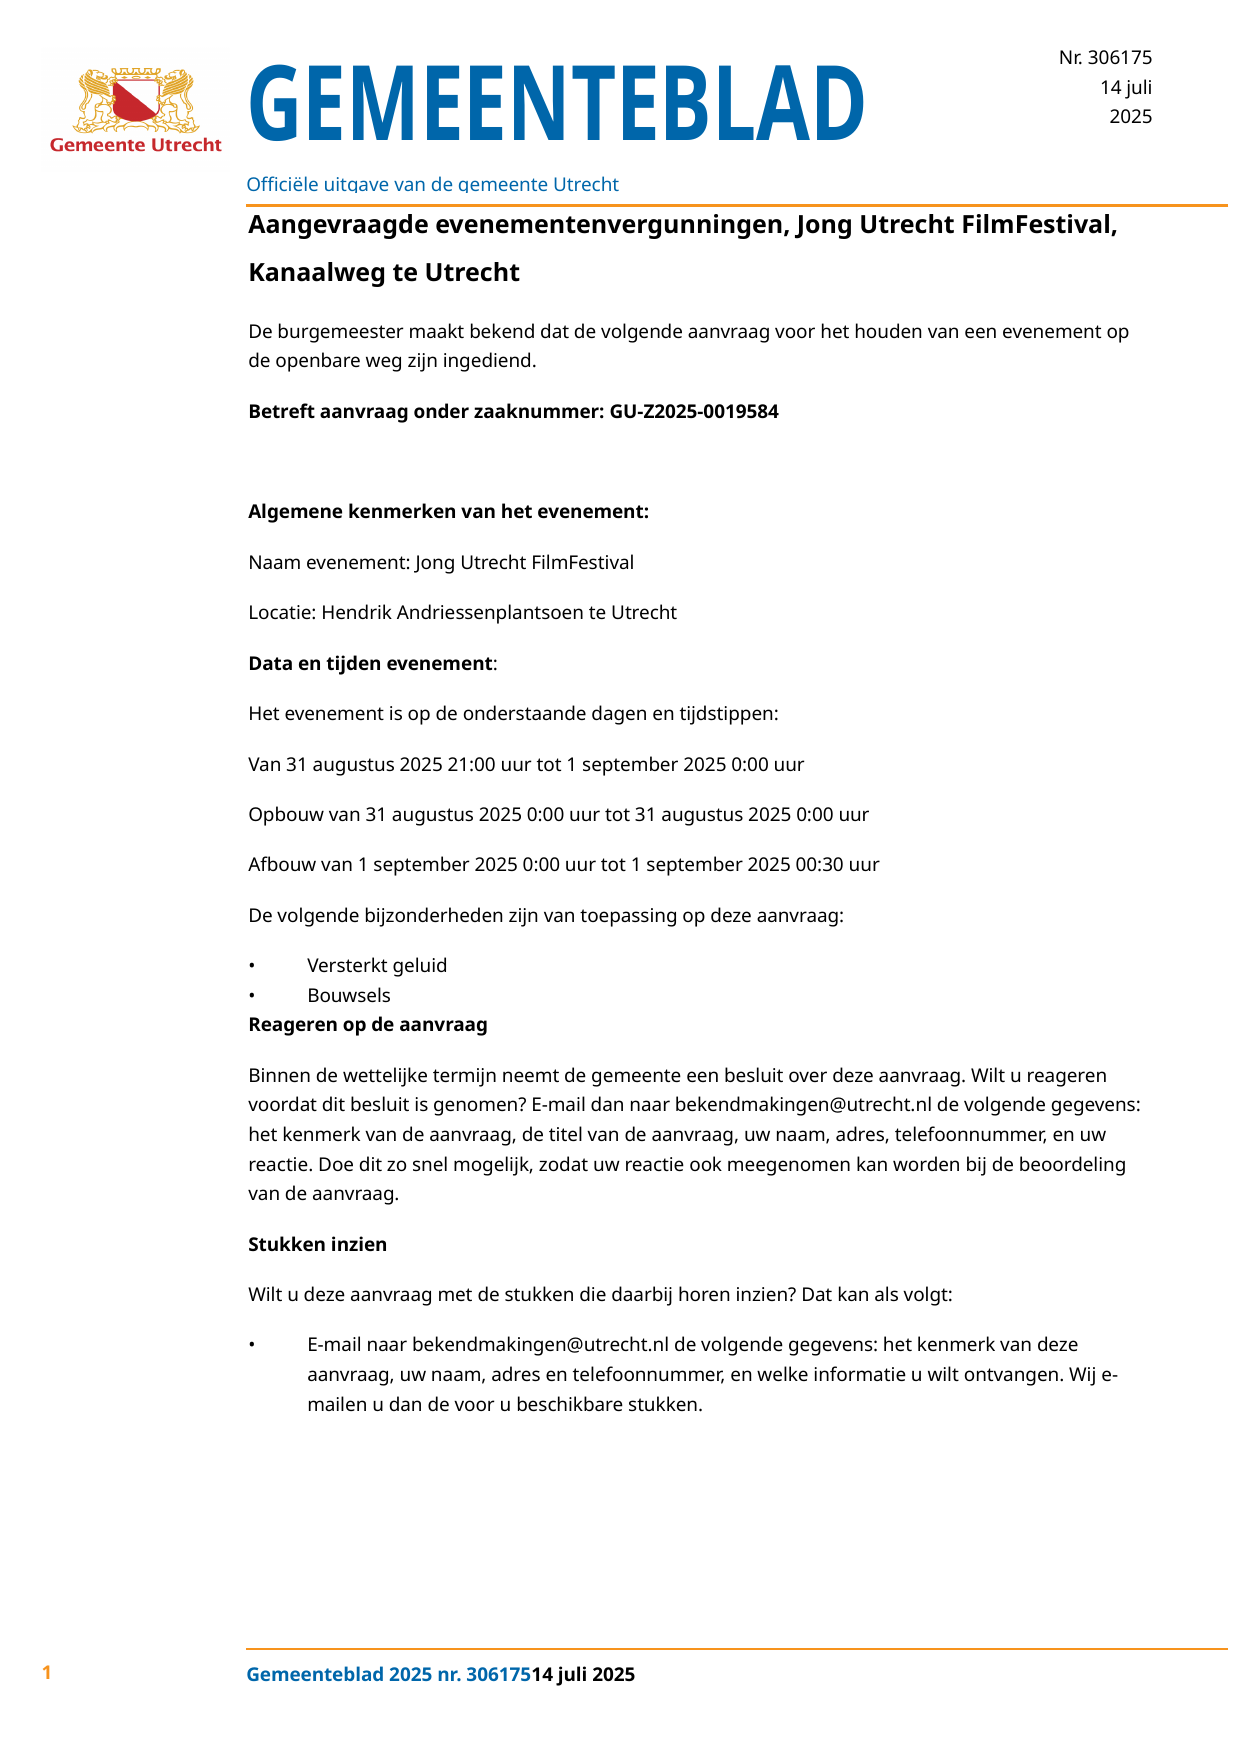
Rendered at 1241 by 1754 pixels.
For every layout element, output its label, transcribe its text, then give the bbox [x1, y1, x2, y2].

text Naam evenement: Jong Utrecht FilmFestival [248, 549, 1152, 575]
picture [41, 47, 231, 172]
text Betreft aanvraag onder zaaknummer: GU-Z2025-0019584 [248, 398, 1152, 424]
text De volgende bijzonderheden zijn van toepassing op deze aanvraag: [248, 902, 1152, 928]
text Data en tijden evenement: [248, 650, 1152, 676]
text Van 31 augustus 2025 21:00 uur tot 1 september 2025 0:00 uur [248, 751, 1152, 777]
list Versterkt geluid [248, 952, 1152, 978]
text Locatie: Hendrik Andriessenplantsoen te Utrecht [248, 599, 1152, 625]
text Afbouw van 1 september 2025 0:00 uur tot 1 september 2025 00:30 uur [248, 852, 1152, 877]
text Het evenement is op de onderstaande dagen en tijdstippen: [248, 700, 1152, 726]
text Aangevraagde evenementenvergunningen, Jong Utrecht FilmFestival, Kanaalweg te Utrecht [248, 207, 1152, 288]
text Opbouw van 31 augustus 2025 0:00 uur tot 31 augustus 2025 0:00 uur [248, 801, 1152, 827]
text Wilt u deze aanvraag met de stukken die daarbij horen inzien? Dat kan als volgt: [248, 1281, 1152, 1307]
text De burgemeester maakt bekend dat de volgende aanvraag voor het houden van een evenement op de openbare weg zijn ingediend. [248, 318, 1152, 373]
text Stukken inzien [248, 1231, 1152, 1257]
text Algemene kenmerken van het evenement: [248, 499, 1152, 524]
list E-mail naar bekendmakingen@utrecht.nl de volgende gegevens: het kenmerk van deze aanvraag, uw naam, adres en telefoonnummer, en welke informatie u wilt ontvangen. Wij e-mailen u dan de voor u beschikbare stukken. [248, 1332, 1152, 1417]
text Reageren op de aanvraag [248, 1012, 1152, 1037]
text Binnen de wettelijke termijn neemt de gemeente een besluit over deze aanvraag. Wilt u reageren voordat dit besluit is genomen? E-mail dan naar bekendmakingen@utrecht.nl de volgende gegevens: het kenmerk van de aanvraag, de titel van de aanvraag, uw naam, adres, telefoonnummer, en uw reactie. Doe dit zo snel mogelijk, zodat uw reactie ook meegenomen kan worden bij de beoordeling van de aanvraag. [248, 1062, 1152, 1206]
list Bouwsels [248, 982, 1152, 1008]
